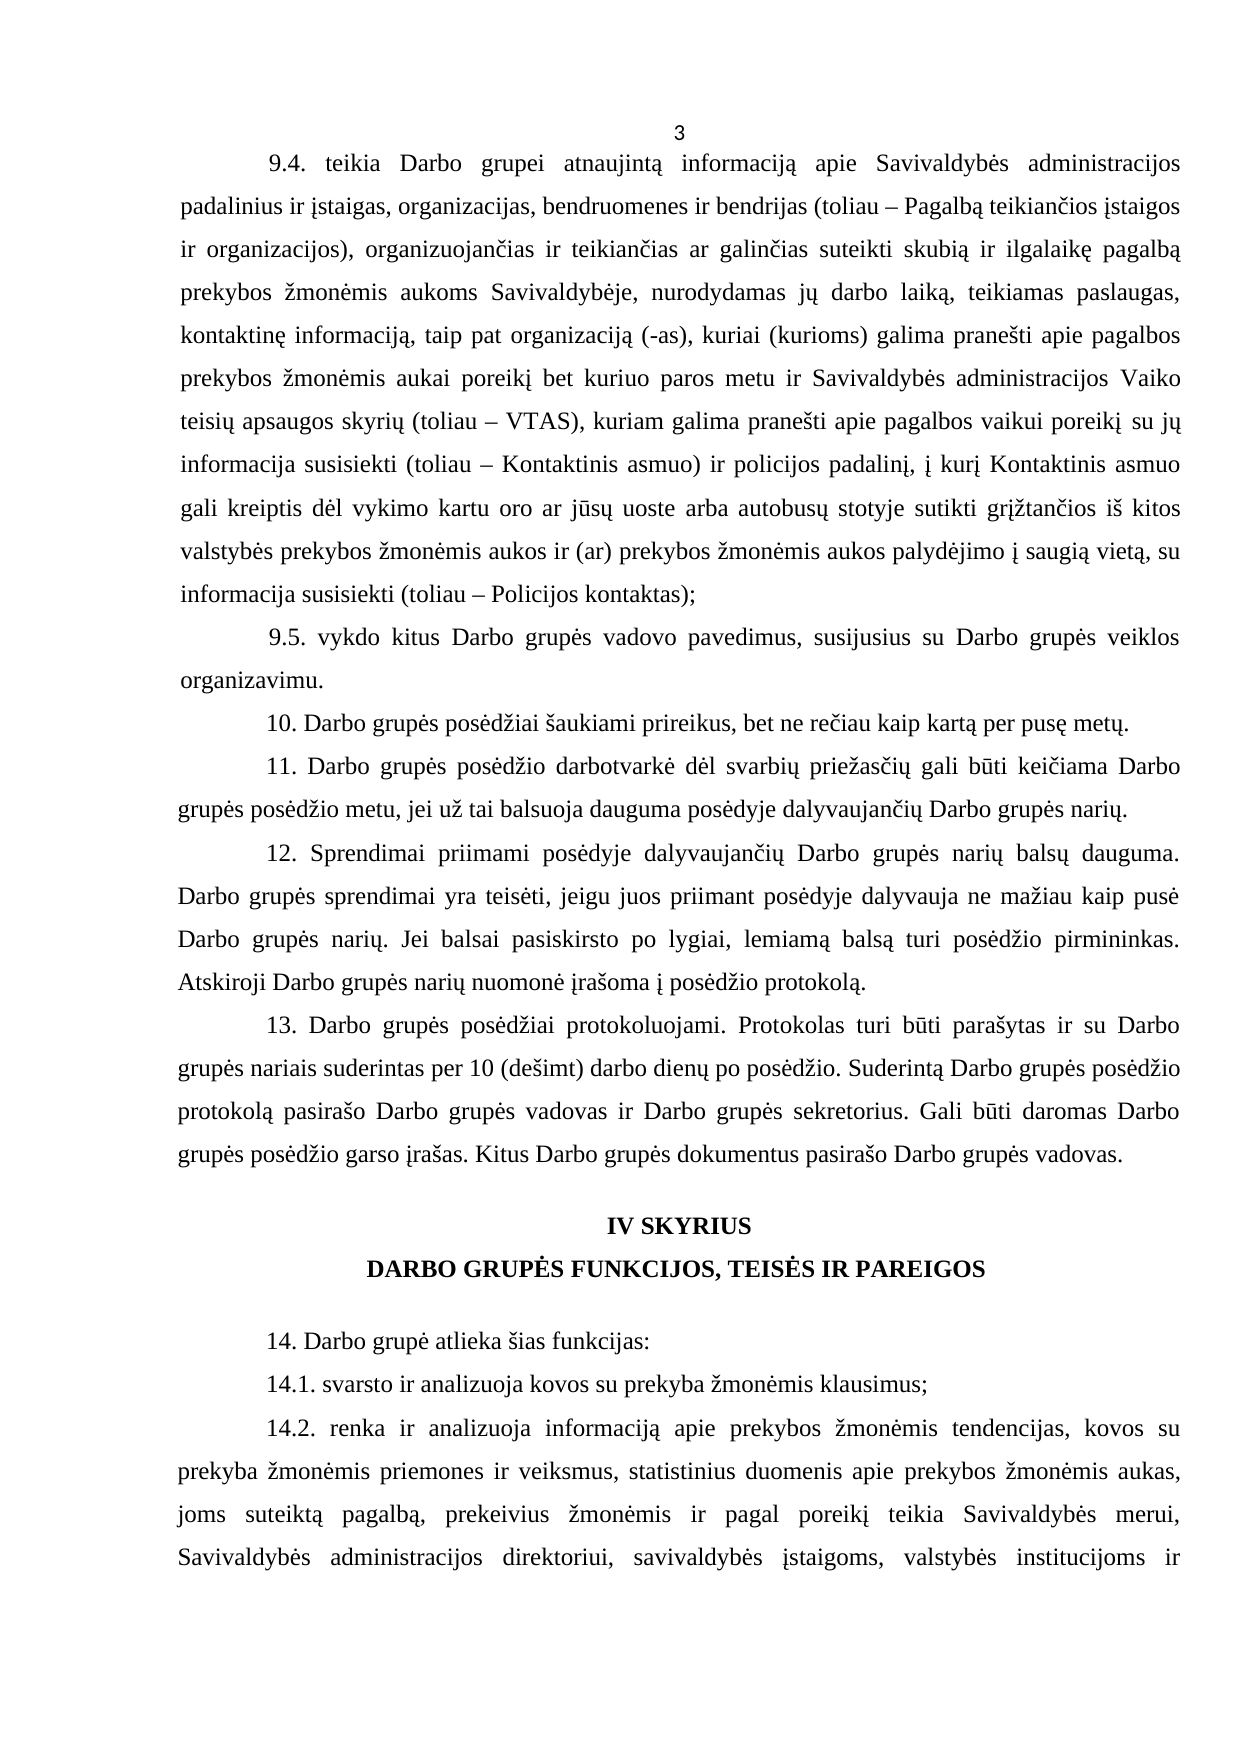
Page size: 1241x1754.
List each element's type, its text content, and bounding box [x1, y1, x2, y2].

text 10. Darbo grupės posėdžiai šaukiami prireikus, bet ne rečiau kaip kartą per pusę metų. [177, 708, 1181, 737]
text 9.5. vykdo kitus Darbo grupės vadovo pavedimus, susijusius su Darbo grupės veiklos organizavimu. [180, 622, 1181, 694]
text 9.4. teikia Darbo grupei atnaujintą informaciją apie Savivaldybės administracijos padalinius ir įstaigas, organizacijas, bendruomenes ir bendrijas (toliau – Pagalbą teikiančios įstaigos ir organizacijos), organizuojančias ir teikiančias ar galinčias suteikti skubią ir ilgalaikę pagalbą prekybos žmonėmis aukoms Savivaldybėje, nurodydamas jų darbo laiką, teikiamas paslaugas, kontaktinę informaciją, taip pat organizaciją (-as), kuriai (kurioms) galima pranešti apie pagalbos prekybos žmonėmis aukai poreikį bet kuriuo paros metu ir Savivaldybės administracijos Vaiko teisių apsaugos skyrių (toliau – VTAS), kuriam galima pranešti apie pagalbos vaikui poreikį su jų informacija susisiekti (toliau – Kontaktinis asmuo) ir policijos padalinį, į kurį Kontaktinis asmuo gali kreiptis dėl vykimo kartu oro ar jūsų uoste arba autobusų stotyje sutikti grįžtančios iš kitos valstybės prekybos žmonėmis aukos ir (ar) prekybos žmonėmis aukos palydėjimo į saugią vietą, su informacija susisiekti (toliau – Policijos kontaktas); [180, 148, 1181, 608]
text DARBO GRUPĖS funkcijos, TEISĖS IR PAREIGOS [177, 1254, 1181, 1283]
text 11. Darbo grupės posėdžio darbotvarkė dėl svarbių priežasčių gali būti keičiama Darbo grupės posėdžio metu, jei už tai balsuoja dauguma posėdyje dalyvaujančių Darbo grupės narių. [177, 751, 1181, 823]
text 12. Sprendimai priimami posėdyje dalyvaujančių Darbo grupės narių balsų dauguma. Darbo grupės sprendimai yra teisėti, jeigu juos priimant posėdyje dalyvauja ne mažiau kaip pusė Darbo grupės narių. Jei balsai pasiskirsto po lygiai, lemiamą balsą turi posėdžio pirmininkas. Atskiroji Darbo grupės narių nuomonė įrašoma į posėdžio protokolą. [177, 838, 1181, 996]
text 14.2. renka ir analizuoja informaciją apie prekybos žmonėmis tendencijas, kovos su prekyba žmonėmis priemones ir veiksmus, statistinius duomenis apie prekybos žmonėmis aukas, joms suteiktą pagalbą, prekeivius žmonėmis ir pagal poreikį teikia Savivaldybės merui, Savivaldybės administracijos direktoriui, savivaldybės įstaigoms, valstybės institucijoms ir [177, 1413, 1181, 1571]
text 14. Darbo grupė atlieka šias funkcijas: [177, 1326, 1181, 1355]
text 13. Darbo grupės posėdžiai protokoluojami. Protokolas turi būti parašytas ir su Darbo grupės nariais suderintas per 10 (dešimt) darbo dienų po posėdžio. Suderintą Darbo grupės posėdžio protokolą pasirašo Darbo grupės vadovas ir Darbo grupės sekretorius. Gali būti daromas Darbo grupės posėdžio garso įrašas. Kitus Darbo grupės dokumentus pasirašo Darbo grupės vadovas. [177, 1010, 1181, 1168]
text 14.1. svarsto ir analizuoja kovos su prekyba žmonėmis klausimus; [177, 1369, 1181, 1398]
text IV SKYRIUS [177, 1211, 1181, 1240]
